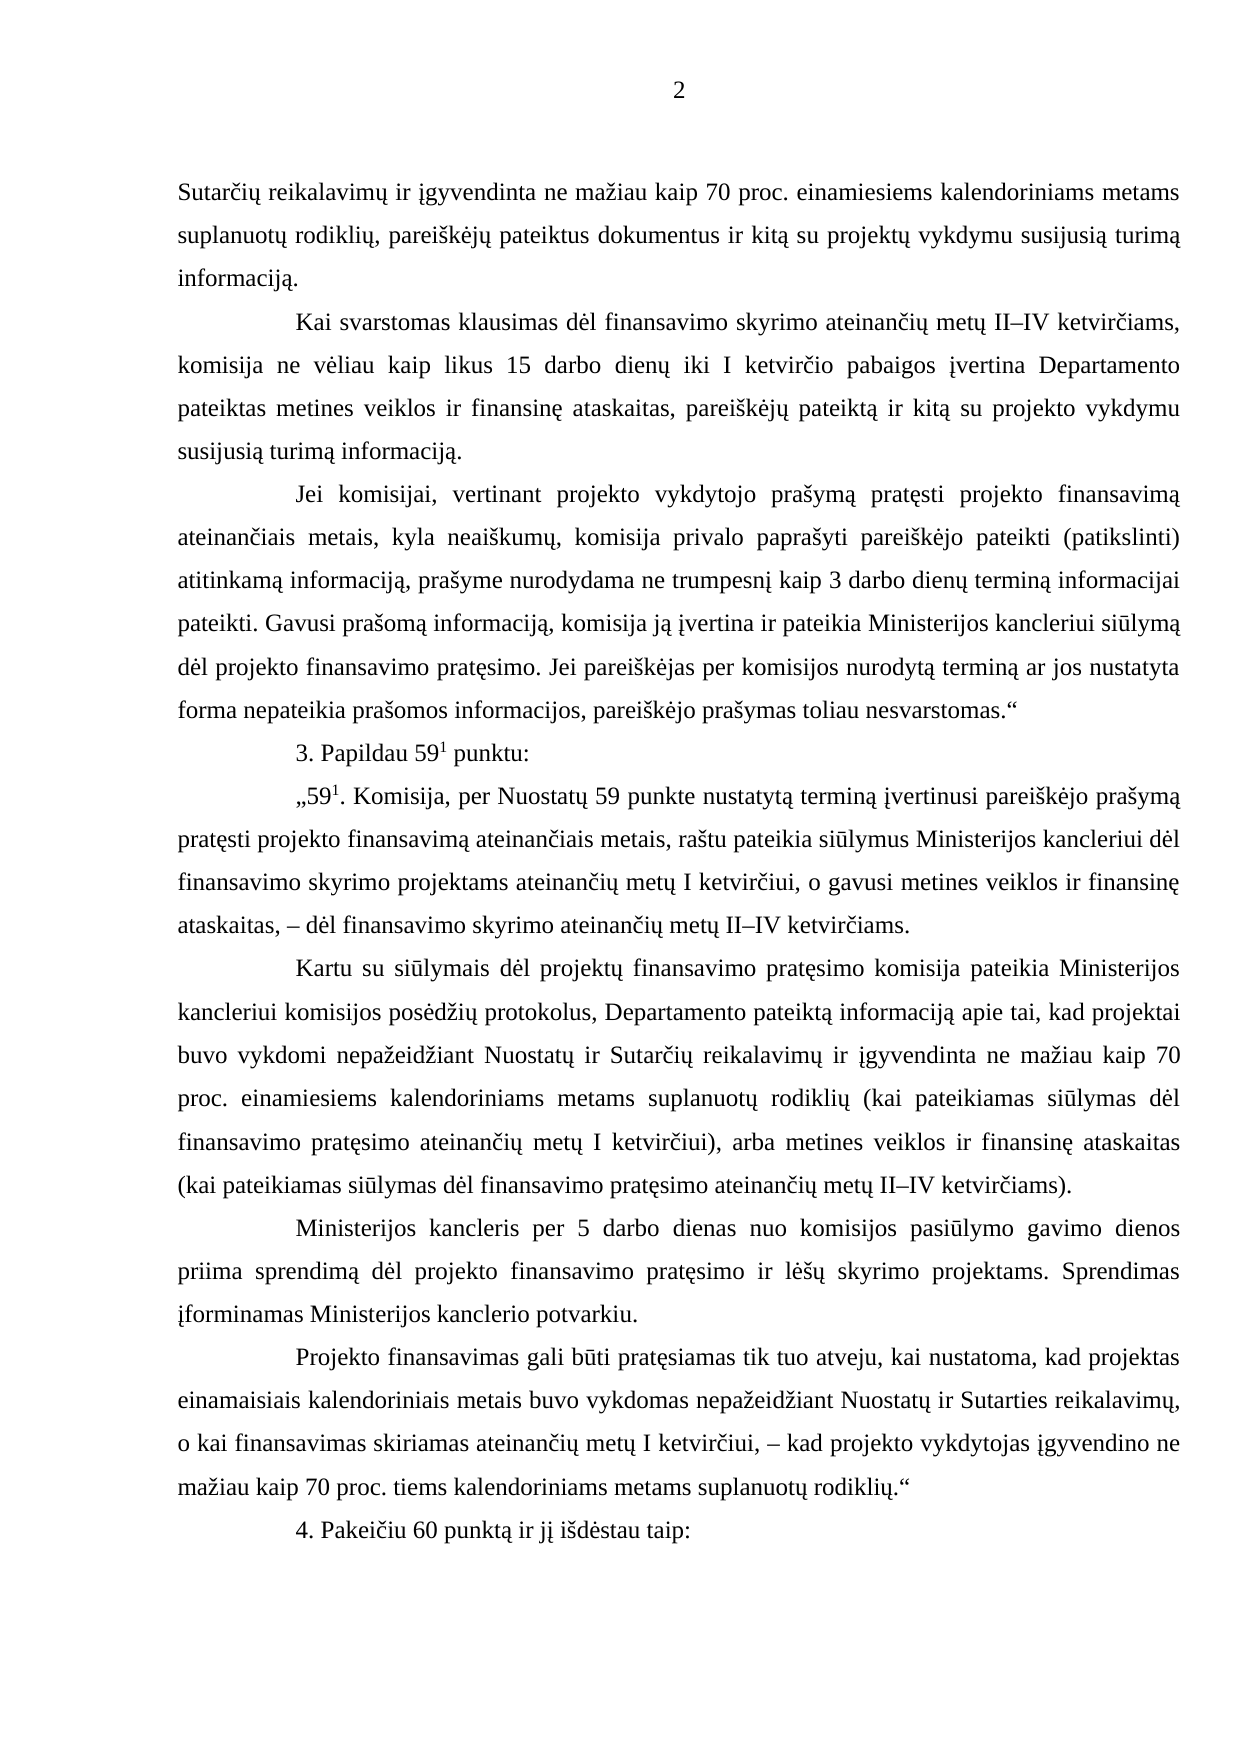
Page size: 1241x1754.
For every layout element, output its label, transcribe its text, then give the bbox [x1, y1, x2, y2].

text „591. Komisija, per Nuostatų 59 punkte nustatytą terminą įvertinusi pareiškėjo prašymą pratęsti projekto finansavimą ateinančiais metais, raštu pateikia siūlymus Ministerijos kancleriui dėl finansavimo skyrimo projektams ateinančių metų I ketvirčiui, o gavusi metines veiklos ir finansinę ataskaitas, – dėl finansavimo skyrimo ateinančių metų II–IV ketvirčiams. [177, 781, 1181, 939]
text Sutarčių reikalavimų ir įgyvendinta ne mažiau kaip 70 proc. einamiesiems kalendoriniams metams suplanuotų rodiklių, pareiškėjų pateiktus dokumentus ir kitą su projektų vykdymu susijusią turimą informaciją. [177, 177, 1181, 292]
text Kartu su siūlymais dėl projektų finansavimo pratęsimo komisija pateikia Ministerijos kancleriui komisijos posėdžių protokolus, Departamento pateiktą informaciją apie tai, kad projektai buvo vykdomi nepažeidžiant Nuostatų ir Sutarčių reikalavimų ir įgyvendinta ne mažiau kaip 70 proc. einamiesiems kalendoriniams metams suplanuotų rodiklių (kai pateikiamas siūlymas dėl finansavimo pratęsimo ateinančių metų I ketvirčiui), arba metines veiklos ir finansinę ataskaitas (kai pateikiamas siūlymas dėl finansavimo pratęsimo ateinančių metų II–IV ketvirčiams). [177, 953, 1181, 1198]
text Ministerijos kancleris per 5 darbo dienas nuo komisijos pasiūlymo gavimo dienos priima sprendimą dėl projekto finansavimo pratęsimo ir lėšų skyrimo projektams. Sprendimas įforminamas Ministerijos kanclerio potvarkiu. [177, 1213, 1181, 1328]
text Projekto finansavimas gali būti pratęsiamas tik tuo atveju, kai nustatoma, kad projektas einamaisiais kalendoriniais metais buvo vykdomas nepažeidžiant Nuostatų ir Sutarties reikalavimų, o kai finansavimas skiriamas ateinančių metų I ketvirčiui, – kad projekto vykdytojas įgyvendino ne mažiau kaip 70 proc. tiems kalendoriniams metams suplanuotų rodiklių.“ [177, 1342, 1181, 1500]
text Jei komisijai, vertinant projekto vykdytojo prašymą pratęsti projekto finansavimą ateinančiais metais, kyla neaiškumų, komisija privalo paprašyti pareiškėjo pateikti (patikslinti) atitinkamą informaciją, prašyme nurodydama ne trumpesnį kaip 3 darbo dienų terminą informacijai pateikti. Gavusi prašomą informaciją, komisija ją įvertina ir pateikia Ministerijos kancleriui siūlymą dėl projekto finansavimo pratęsimo. Jei pareiškėjas per komisijos nurodytą terminą ar jos nustatyta forma nepateikia prašomos informacijos, pareiškėjo prašymas toliau nesvarstomas.“ [177, 479, 1181, 723]
text Kai svarstomas klausimas dėl finansavimo skyrimo ateinančių metų II–IV ketvirčiams, komisija ne vėliau kaip likus 15 darbo dienų iki I ketvirčio pabaigos įvertina Departamento pateiktas metines veiklos ir finansinę ataskaitas, pareiškėjų pateiktą ir kitą su projekto vykdymu susijusią turimą informaciją. [177, 307, 1181, 465]
text 3. Papildau 591 punktu: [177, 738, 1181, 767]
text 4. Pakeičiu 60 punktą ir jį išdėstau taip: [177, 1515, 1181, 1543]
